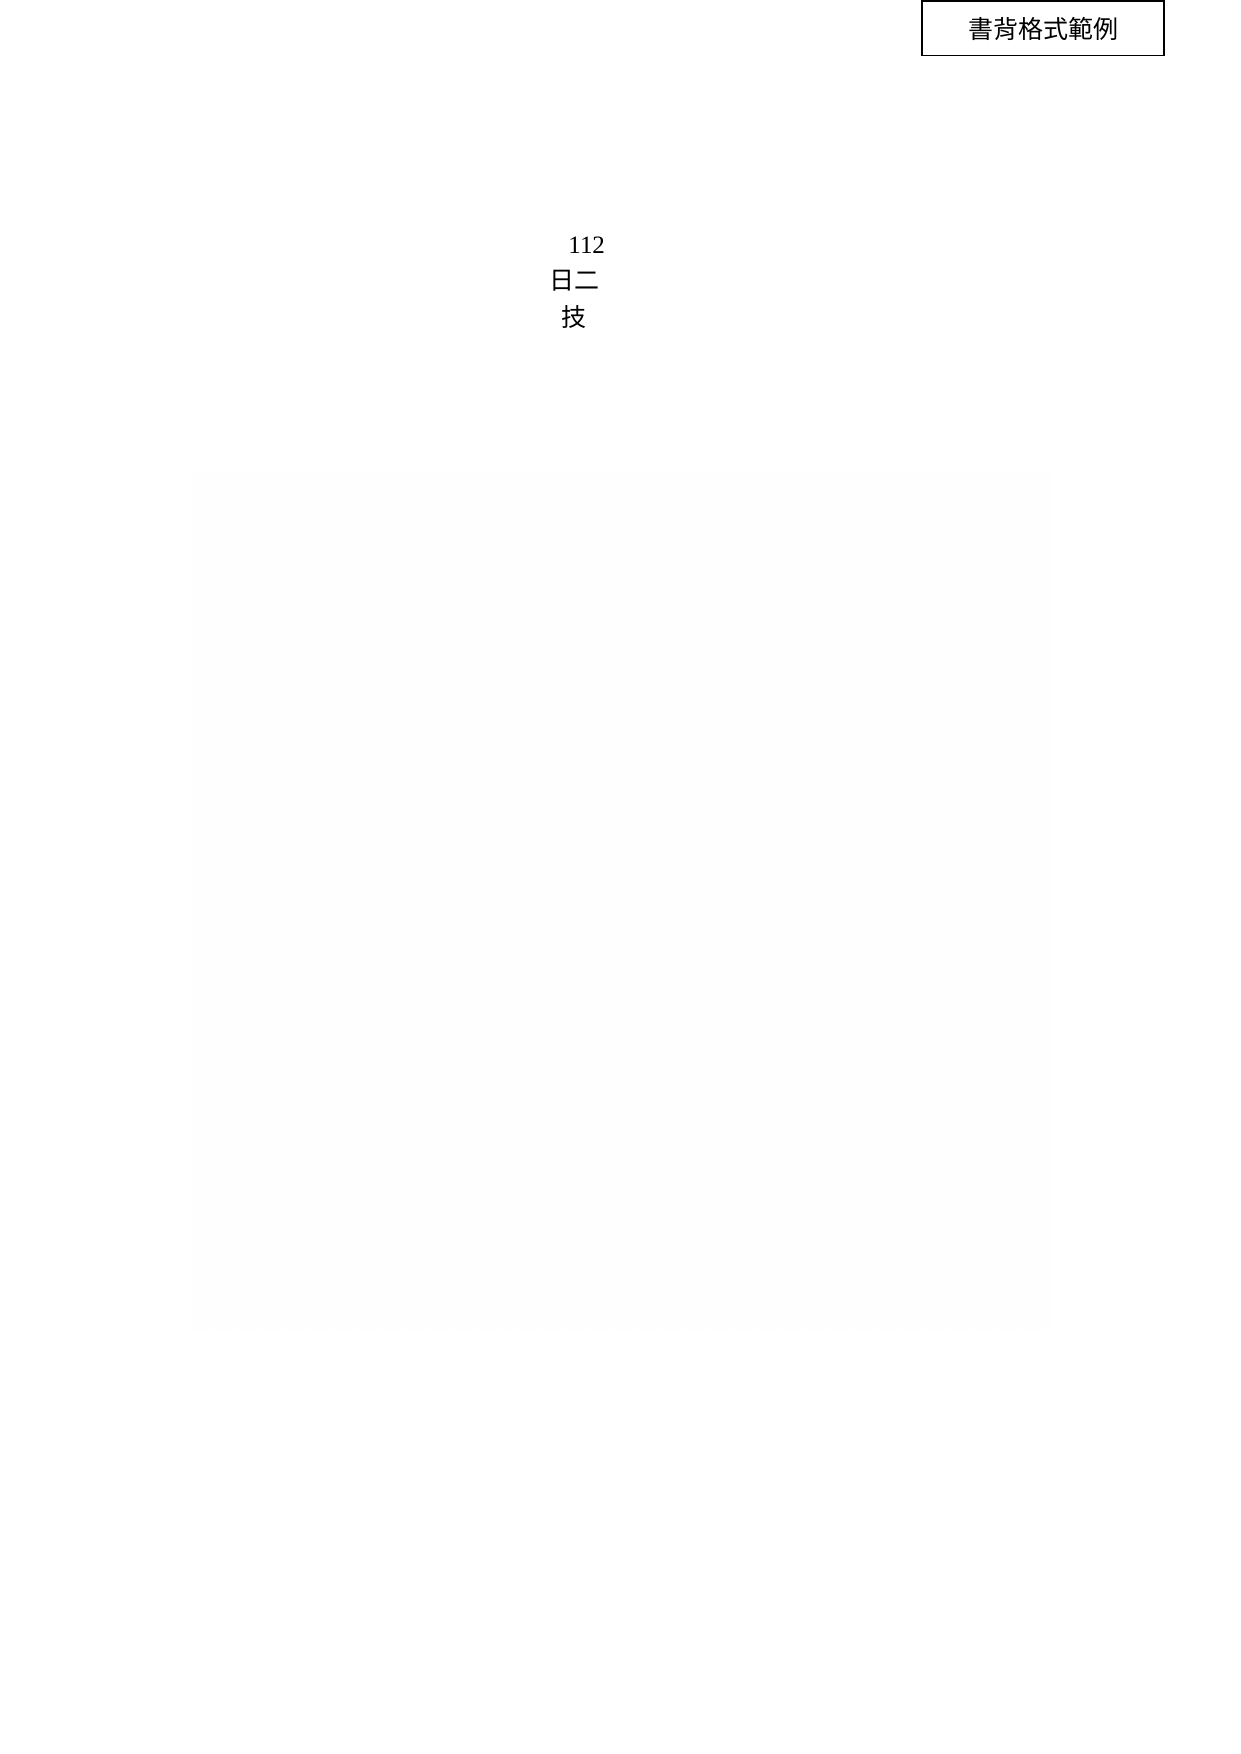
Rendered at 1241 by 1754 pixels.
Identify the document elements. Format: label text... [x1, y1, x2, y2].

text 書背格式範例 [937, 9, 1148, 45]
table_cell 112 日二技 [536, 149, 611, 409]
